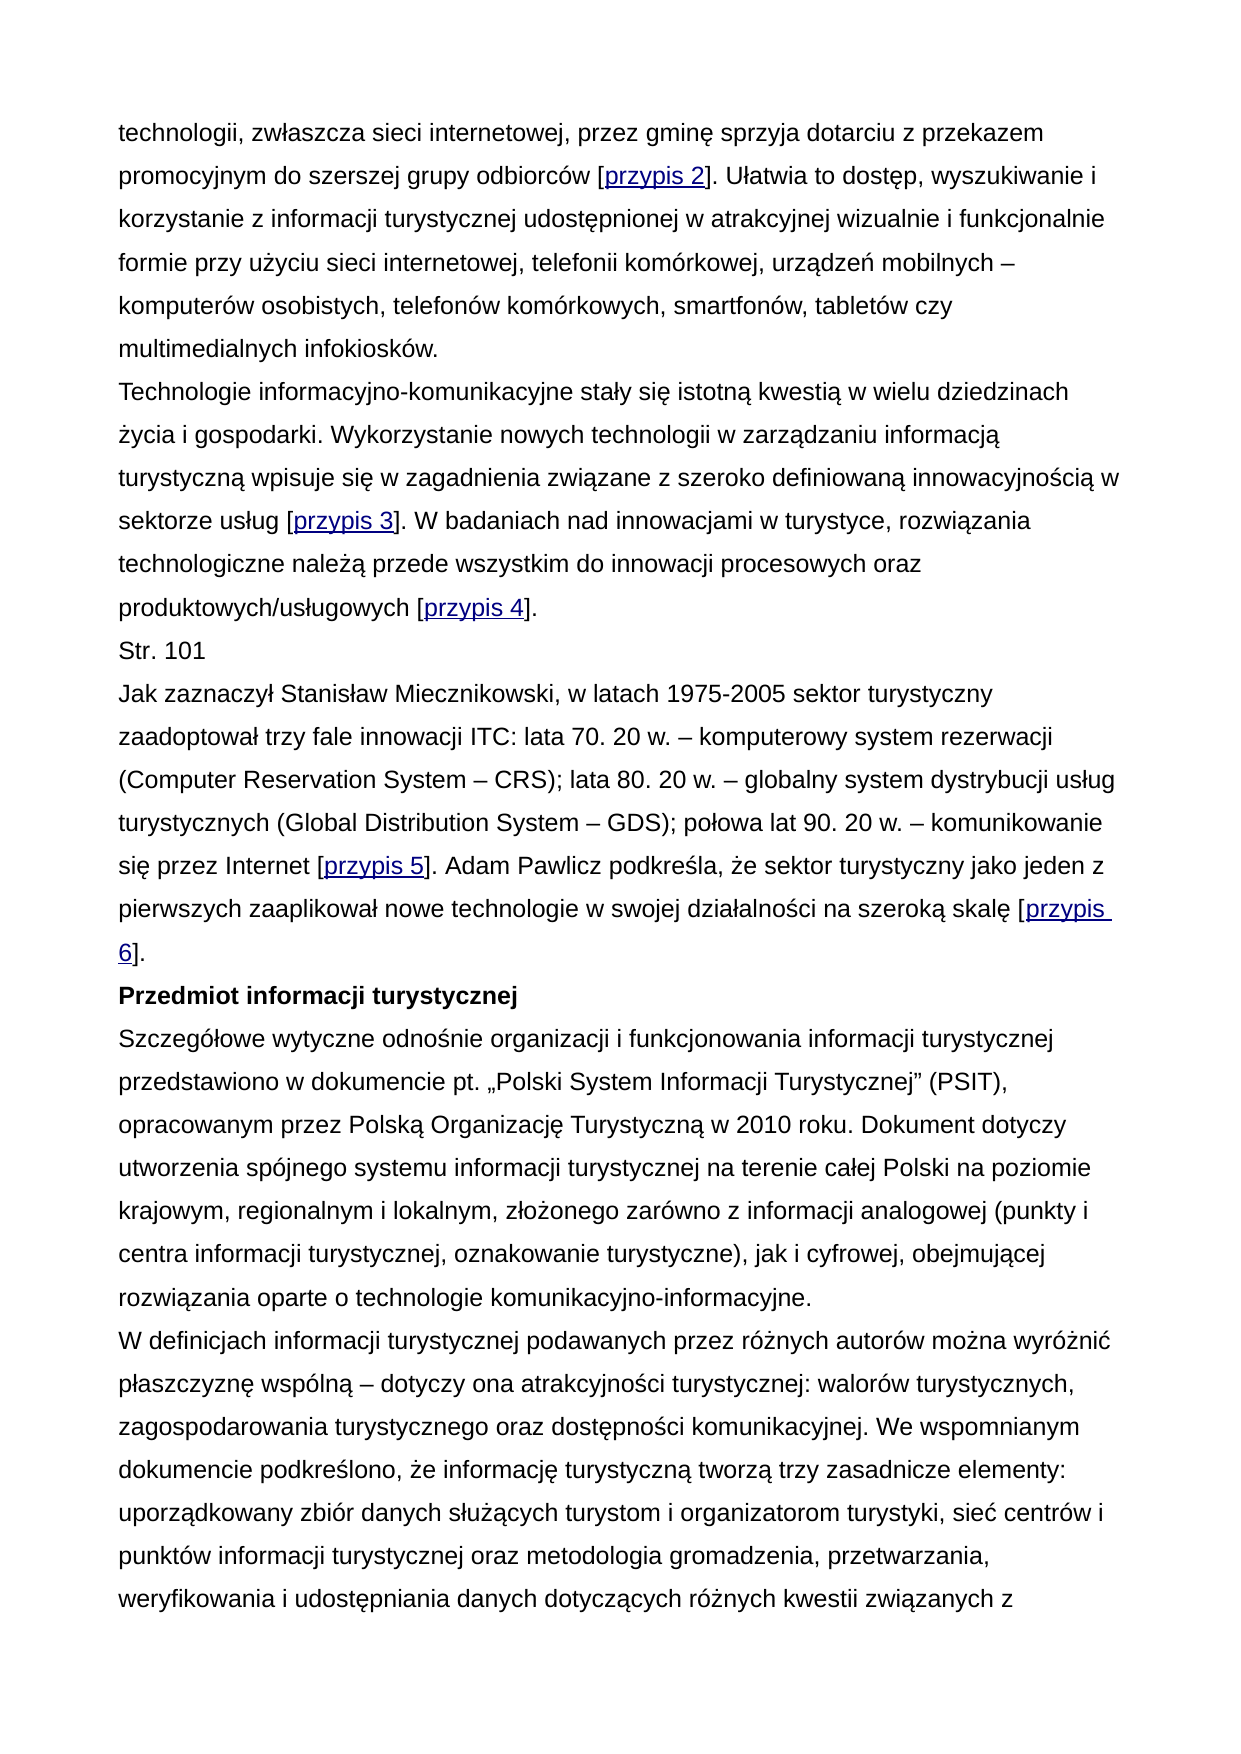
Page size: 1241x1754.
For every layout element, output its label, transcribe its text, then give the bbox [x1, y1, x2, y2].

subtitle Przedmiot informacji turystycznej [118, 981, 1122, 1009]
text technologii, zwłaszcza sieci internetowej, przez gminę sprzyja dotarciu z przekazem promocyjnym do szerszej grupy odbiorców [przypis 2]. Ułatwia to dostęp, wyszukiwanie i korzystanie z informacji turystycznej udostępnionej w atrakcyjnej wizualnie i funkcjonalnie formie przy użyciu sieci internetowej, telefonii komórkowej, urządzeń mobilnych – komputerów osobistych, telefonów komórkowych, smartfonów, tabletów czy multimedialnych infokiosków. [118, 118, 1122, 362]
text Str. 101 [118, 636, 1122, 664]
text W definicjach informacji turystycznej podawanych przez różnych autorów można wyróżnić płaszczyznę wspólną – dotyczy ona atrakcyjności turystycznej: walorów turystycznych, zagospodarowania turystycznego oraz dostępności komunikacyjnej. We wspomnianym dokumencie podkreślono, że informację turystyczną tworzą trzy zasadnicze elementy: uporządkowany zbiór danych służących turystom i organizatorom turystyki, sieć centrów i punktów informacji turystycznej oraz metodologia gromadzenia, przetwarzania, weryfikowania i udostępniania danych dotyczących różnych kwestii związanych z [118, 1326, 1122, 1613]
text Jak zaznaczył Stanisław Miecznikowski, w latach 1975-2005 sektor turystyczny zaadoptował trzy fale innowacji ITC: lata 70. 20 w. – komputerowy system rezerwacji (Computer Reservation System – CRS); lata 80. 20 w. – globalny system dystrybucji usług turystycznych (Global Distribution System – GDS); połowa lat 90. 20 w. – komunikowanie się przez Internet [przypis 5]. Adam Pawlicz podkreśla, że sektor turystyczny jako jeden z pierwszych zaaplikował nowe technologie w swojej działalności na szeroką skalę [przypis 6]. [118, 679, 1122, 966]
text Technologie informacyjno-komunikacyjne stały się istotną kwestią w wielu dziedzinach życia i gospodarki. Wykorzystanie nowych technologii w zarządzaniu informacją turystyczną wpisuje się w zagadnienia związane z szeroko definiowaną innowacyjnością w sektorze usług [przypis 3]. W badaniach nad innowacjami w turystyce, rozwiązania technologiczne należą przede wszystkim do innowacji procesowych oraz produktowych/usługowych [przypis 4]. [118, 377, 1122, 621]
text Szczegółowe wytyczne odnośnie organizacji i funkcjonowania informacji turystycznej przedstawiono w dokumencie pt. „Polski System Informacji Turystycznej” (PSIT), opracowanym przez Polską Organizację Turystyczną w 2010 roku. Dokument dotyczy utworzenia spójnego systemu informacji turystycznej na terenie całej Polski na poziomie krajowym, regionalnym i lokalnym, złożonego zarówno z informacji analogowej (punkty i centra informacji turystycznej, oznakowanie turystyczne), jak i cyfrowej, obejmującej rozwiązania oparte o technologie komunikacyjno-informacyjne. [118, 1024, 1122, 1311]
